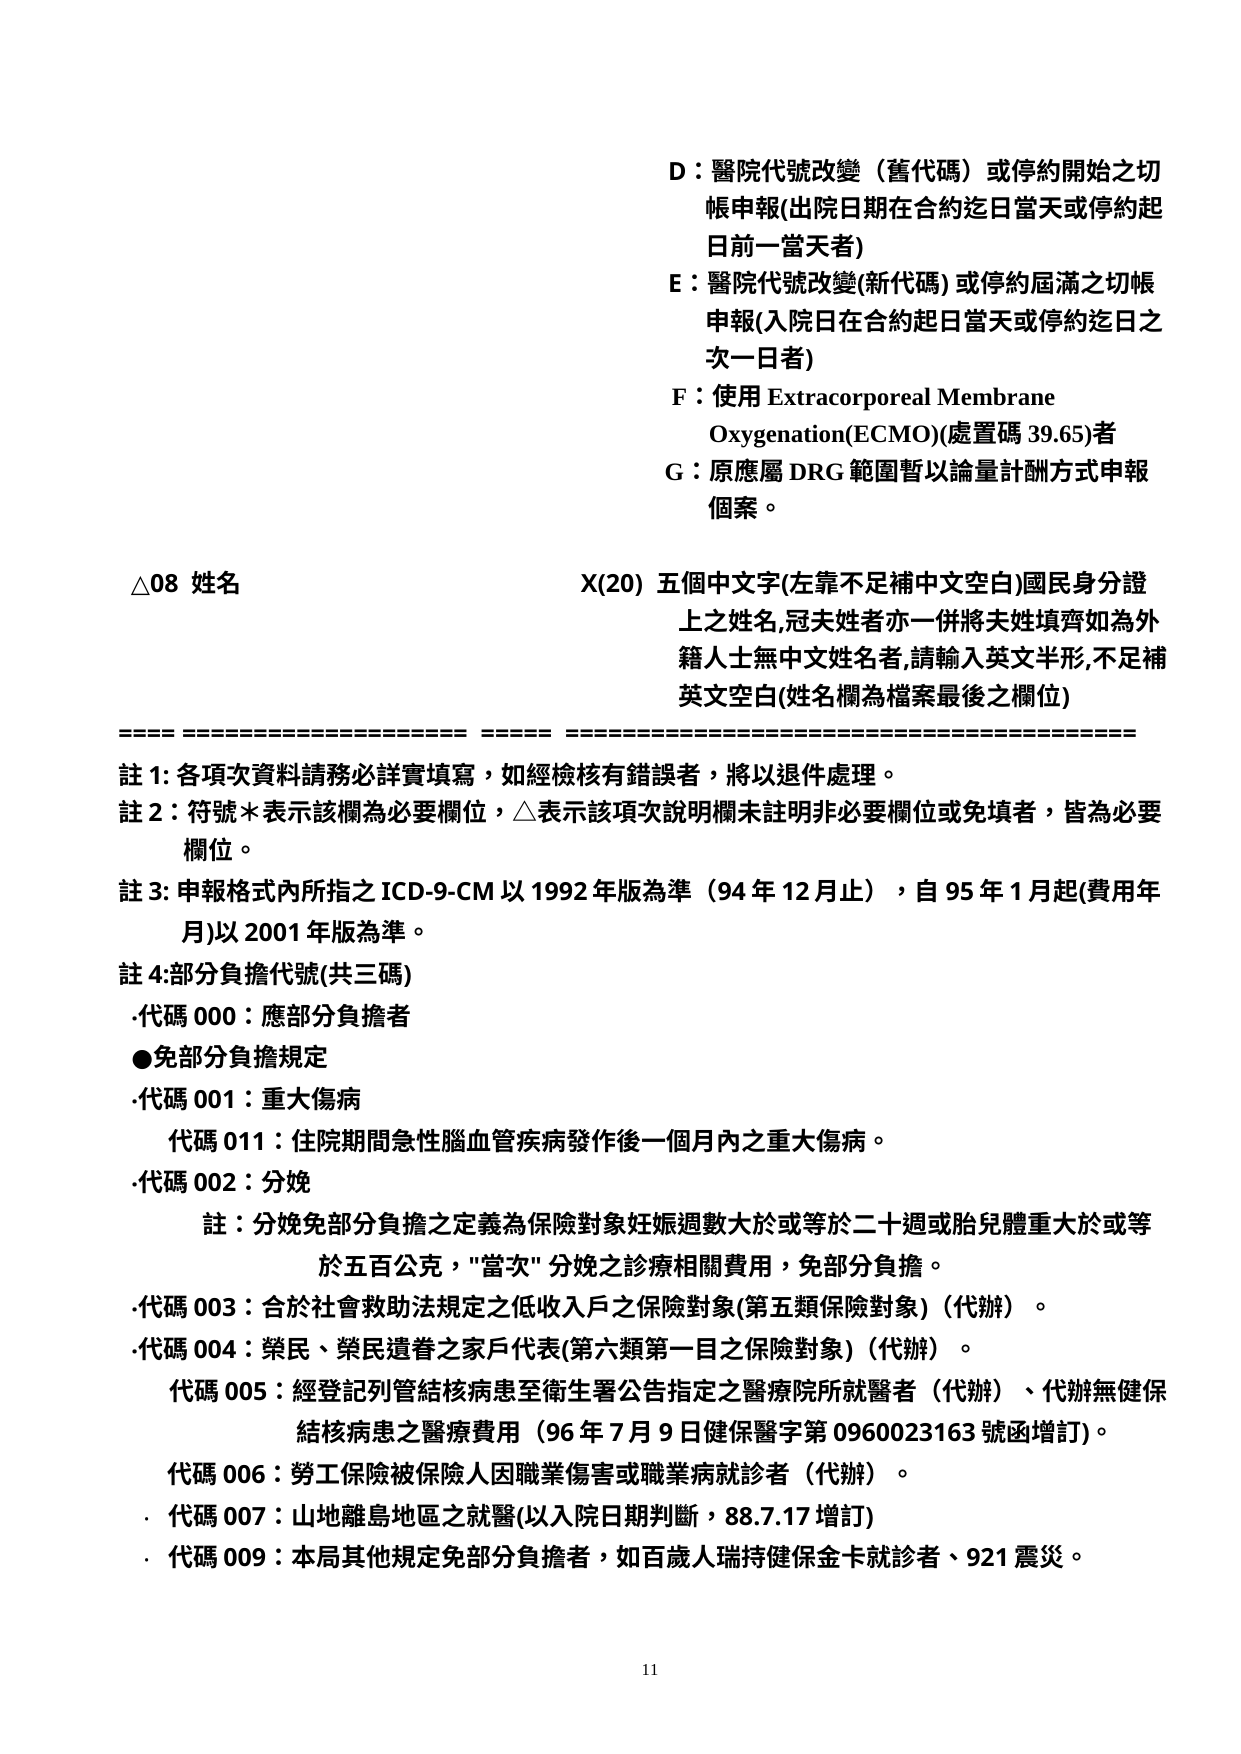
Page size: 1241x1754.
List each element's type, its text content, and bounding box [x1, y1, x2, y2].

text D：醫院代號改變（舊代碼）或停約開始之切帳申報(出院日期在合約迄日當天或停約起日前一當天者) [668, 150, 1168, 262]
text ‧代碼003：合於社會救助法規定之低收入戶之保險對象(第五類保險對象)（代辦）。 [118, 1283, 1168, 1325]
text E：醫院代號改變(新代碼) 或停約屆滿之切帳申報(入院日在合約起日當天或停約迄日之次一日者) [668, 262, 1168, 375]
text 註3: 申報格式內所指之ICD-9-CM以1992年版為準（94年12月止），自 95年1月起(費用年月)以2001年版為準。 [118, 867, 1168, 950]
text 代碼011：住院期間急性腦血管疾病發作後一個月內之重大傷病。 [118, 1117, 1168, 1158]
text 代碼006：勞工保險被保險人因職業傷害或職業病就診者（代辦）。 [148, 1450, 1168, 1492]
list 代碼007：山地離島地區之就醫(以入院日期判斷，88.7.17增訂) [143, 1492, 1168, 1533]
text ‧代碼004：榮民、榮民遺眷之家戶代表(第六類第一目之保險對象)（代辦）。 [118, 1325, 1168, 1367]
text ==== ==================== ===== ======================================== [118, 712, 1168, 750]
text 註：分娩免部分負擔之定義為保險對象妊娠週數大於或等於二十週或胎兒體重大於或等於五百公克，"當次" 分娩之診療相關費用，免部分負擔。 [118, 1200, 1168, 1283]
text G：原應屬DRG範圍暫以論量計酬方式申報個案。 [664, 450, 1168, 525]
text F：使用Extracorporeal Membrane Oxygenation(ECMO)(處置碼39.65)者 [672, 375, 1168, 450]
text 代碼005：經登記列管結核病患至衛生署公告指定之醫療院所就醫者（代辦）、代辦無健保結核病患之醫療費用（96年7月9日健保醫字第0960023163號函增訂)。 [169, 1367, 1168, 1450]
text ‧代碼001：重大傷病 [118, 1075, 1168, 1117]
text 註4:部分負擔代號(共三碼) [118, 950, 1168, 992]
text 註2：符號＊表示該欄為必要欄位，△表示該項次說明欄未註明非必要欄位或免填者，皆為必要欄位。 [118, 792, 1168, 867]
text ‧代碼000：應部分負擔者 [118, 992, 1168, 1033]
text 註1: 各項次資料請務必詳實填寫，如經檢核有錯誤者，將以退件處理。 [118, 750, 1168, 792]
list 代碼009：本局其他規定免部分負擔者，如百歲人瑞持健保金卡就診者、921震災。 [143, 1533, 1168, 1575]
text ●免部分負擔規定 [118, 1033, 1168, 1075]
text △08 姓名 X(20) 五個中文字(左靠不足補中文空白)國民身分證上之姓名,冠夫姓者亦一併將夫姓填齊如為外籍人士無中文姓名者,請輸入英文半形,不足補英文空白(姓名欄為檔案最後之欄位) [131, 562, 1168, 712]
text ‧代碼002：分娩 [118, 1158, 1168, 1200]
